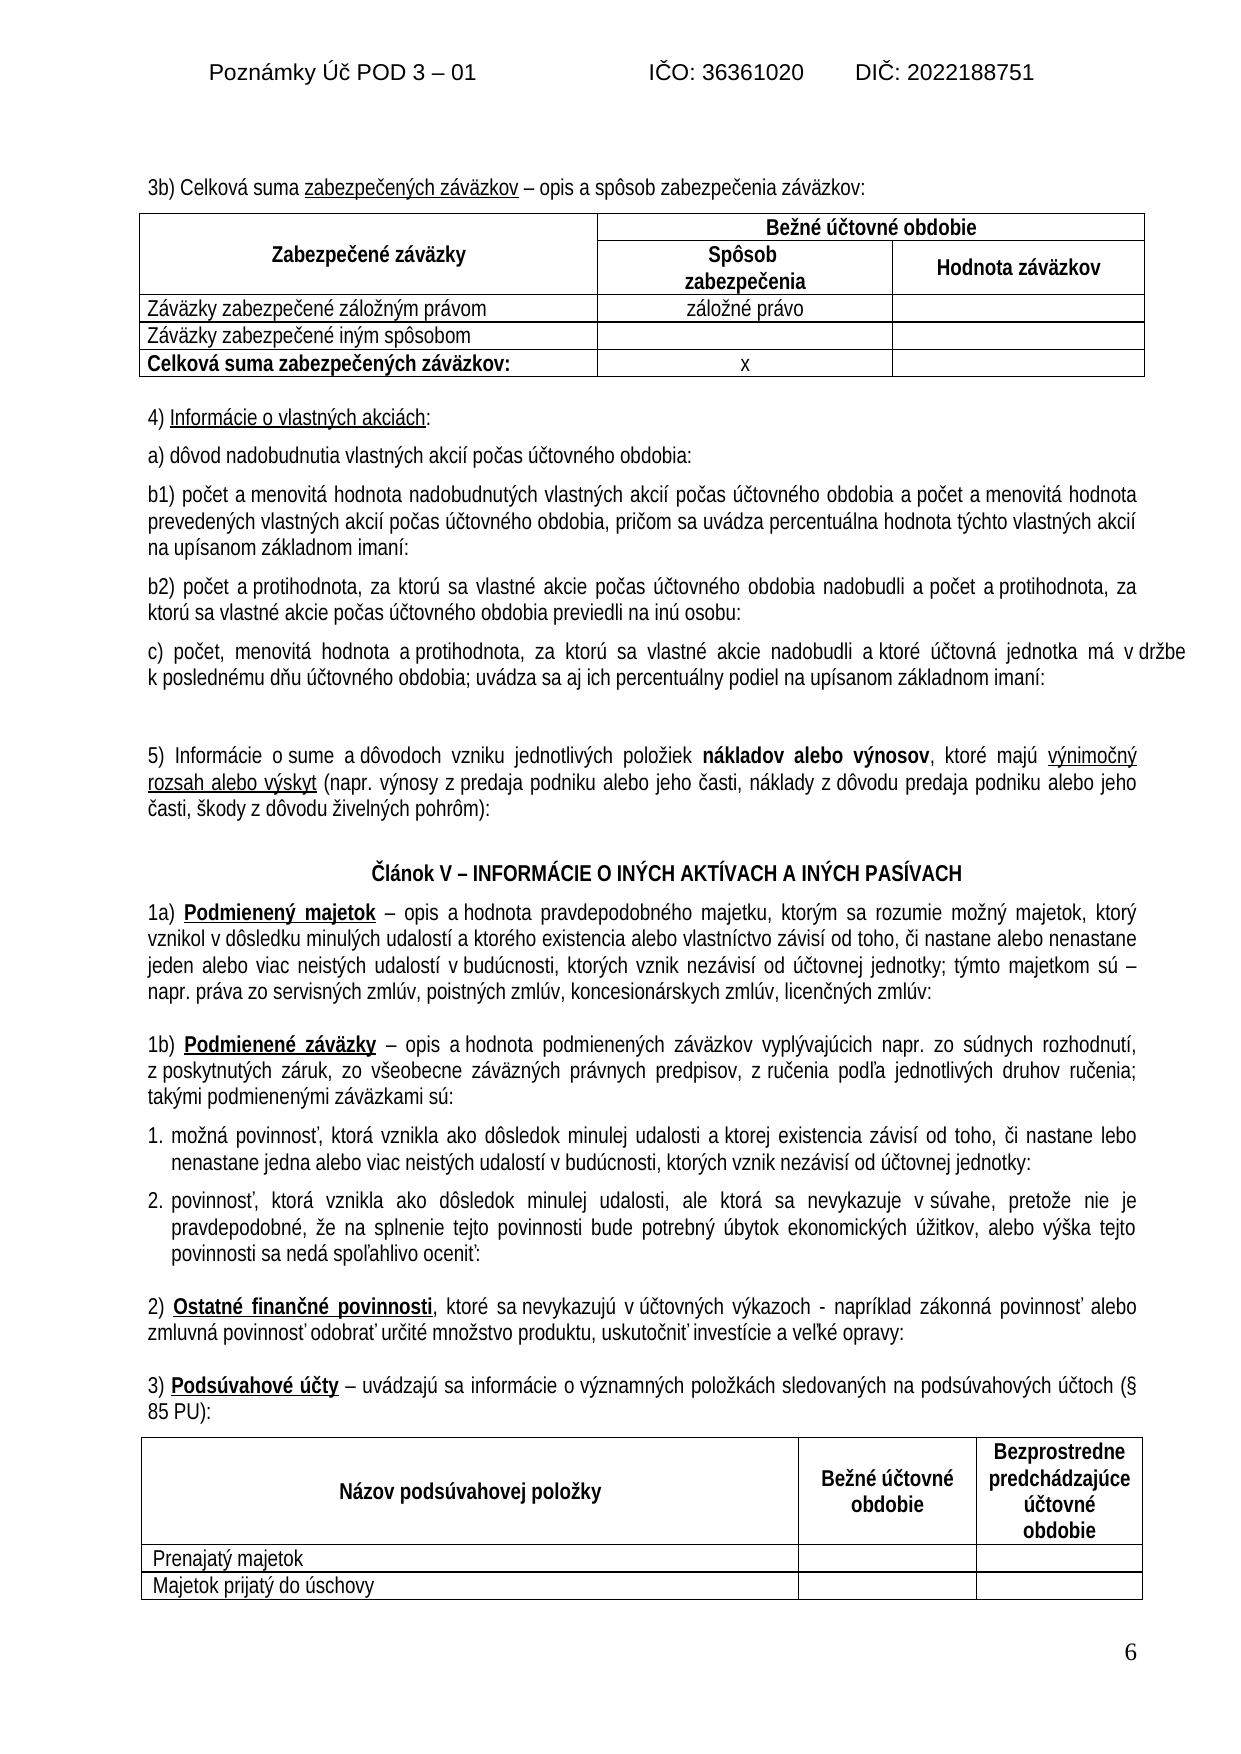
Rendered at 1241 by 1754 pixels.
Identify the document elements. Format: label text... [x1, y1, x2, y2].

table_cell Záväzky zabezpečené záložným právom [140, 295, 597, 321]
table_cell Hodnota záväzkov [893, 241, 1144, 294]
table_header Názov podsúvahovej položky [142, 1438, 798, 1543]
table_cell záložné právo [598, 295, 892, 321]
text b1) počet a menovitá hodnota nadobudnutých vlastných akcií počas účtovného obdobia a počet a menovitá hodnota prevedených vlastných akcií počas účtovného obdobia, pričom sa uvádza percentuálna hodnota týchto vlastných akcií na upísanom základnom imaní: [148, 481, 1137, 560]
text 3) Podsúvahové účty – uvádzajú sa informácie o významných položkách sledovaných na podsúvahových účtoch (§ 85 PU): [148, 1372, 1137, 1424]
text b2) počet a protihodnota, za ktorú sa vlastné akcie počas účtovného obdobia nadobudli a počet a protihodnota, za ktorú sa vlastné akcie počas účtovného obdobia previedli na inú osobu: [148, 573, 1137, 626]
table_header Zabezpečené záväzky [140, 214, 597, 294]
text 5) Informácie o sume a dôvodoch vzniku jednotlivých položiek nákladov alebo výnosov, ktoré majú výnimočný rozsah alebo výskyt (napr. výnosy z predaja podniku alebo jeho časti, náklady z dôvodu predaja podniku alebo jeho časti, škody z dôvodu živelných pohrôm): [148, 742, 1137, 821]
table_header Bežné účtovné obdobie [799, 1438, 976, 1543]
text 2) Ostatné finančné povinnosti, ktoré sa nevykazujú v účtovných výkazoch - napríklad zákonná povinnosť alebo zmluvná povinnosť odobrať určité množstvo produktu, uskutočniť investície a veľké opravy: [148, 1293, 1137, 1346]
text 1b) Podmienené záväzky – opis a hodnota podmienených záväzkov vyplývajúcich napr. zo súdnych rozhodnutí, z poskytnutých záruk, zo všeobecne záväzných právnych predpisov, z ručenia podľa jednotlivých druhov ručenia; takými podmienenými záväzkami sú: [148, 1031, 1137, 1110]
table_cell [799, 1573, 976, 1599]
table_cell [893, 350, 1144, 376]
table_cell Majetok prijatý do úschovy [142, 1573, 798, 1599]
table_cell Celková suma zabezpečených záväzkov: [140, 350, 597, 376]
text 4) Informácie o vlastných akciách: [148, 403, 1137, 430]
table_cell Prenajatý majetok [142, 1545, 798, 1571]
list možná povinnosť, ktorá vznikla ako dôsledok minulej udalosti a ktorej existencia závisí od toho, či nastane lebo nenastane jedna alebo viac neistých udalostí v budúcnosti, ktorých vznik nezávisí od účtovnej jednotky: [148, 1122, 1137, 1175]
text c) počet, menovitá hodnota a protihodnota, za ktorú sa vlastné akcie nadobudli a ktoré účtovná jednotka má v držbe k poslednému dňu účtovného obdobia; uvádza sa aj ich percentuálny podiel na upísanom základnom imaní: [148, 638, 1186, 691]
text Článok V – INFORMÁCIE O INÝCH AKTÍVACH A INÝCH PASÍVACH [148, 860, 1186, 886]
table_header Bežné účtovné obdobie [598, 214, 1144, 240]
table_cell [799, 1545, 976, 1571]
table_cell Záväzky zabezpečené iným spôsobom [140, 323, 597, 349]
list povinnosť, ktorá vznikla ako dôsledok minulej udalosti, ale ktorá sa nevykazuje v súvahe, pretože nie je pravdepodobné, že na splnenie tejto povinnosti bude potrebný úbytok ekonomických úžitkov, alebo výška tejto povinnosti sa nedá spoľahlivo oceniť: [148, 1187, 1137, 1266]
table_cell [977, 1545, 1142, 1571]
table_cell [598, 323, 892, 349]
table_cell x [598, 350, 892, 376]
table_cell [893, 295, 1144, 321]
table_cell [977, 1573, 1142, 1599]
text 3b) Celková suma zabezpečených záväzkov – opis a spôsob zabezpečenia záväzkov: [148, 174, 1151, 200]
text a) dôvod nadobudnutia vlastných akcií počas účtovného obdobia: [148, 442, 1137, 469]
table_cell [893, 323, 1144, 349]
table_cell Spôsob zabezpečenia [598, 241, 892, 294]
text 1a) Podmienený majetok – opis a hodnota pravdepodobného majetku, ktorým sa rozumie možný majetok, ktorý vznikol v dôsledku minulých udalostí a ktorého existencia alebo vlastníctvo závisí od toho, či nastane alebo nenastane jeden alebo viac neistých udalostí v budúcnosti, ktorých vznik nezávisí od účtovnej jednotky; týmto majetkom sú – napr. práva zo servisných zmlúv, poistných zmlúv, koncesionárskych zmlúv, licenčných zmlúv: [148, 899, 1137, 1004]
table_header Bezprostredne predchádzajúce účtovné obdobie [977, 1438, 1142, 1543]
